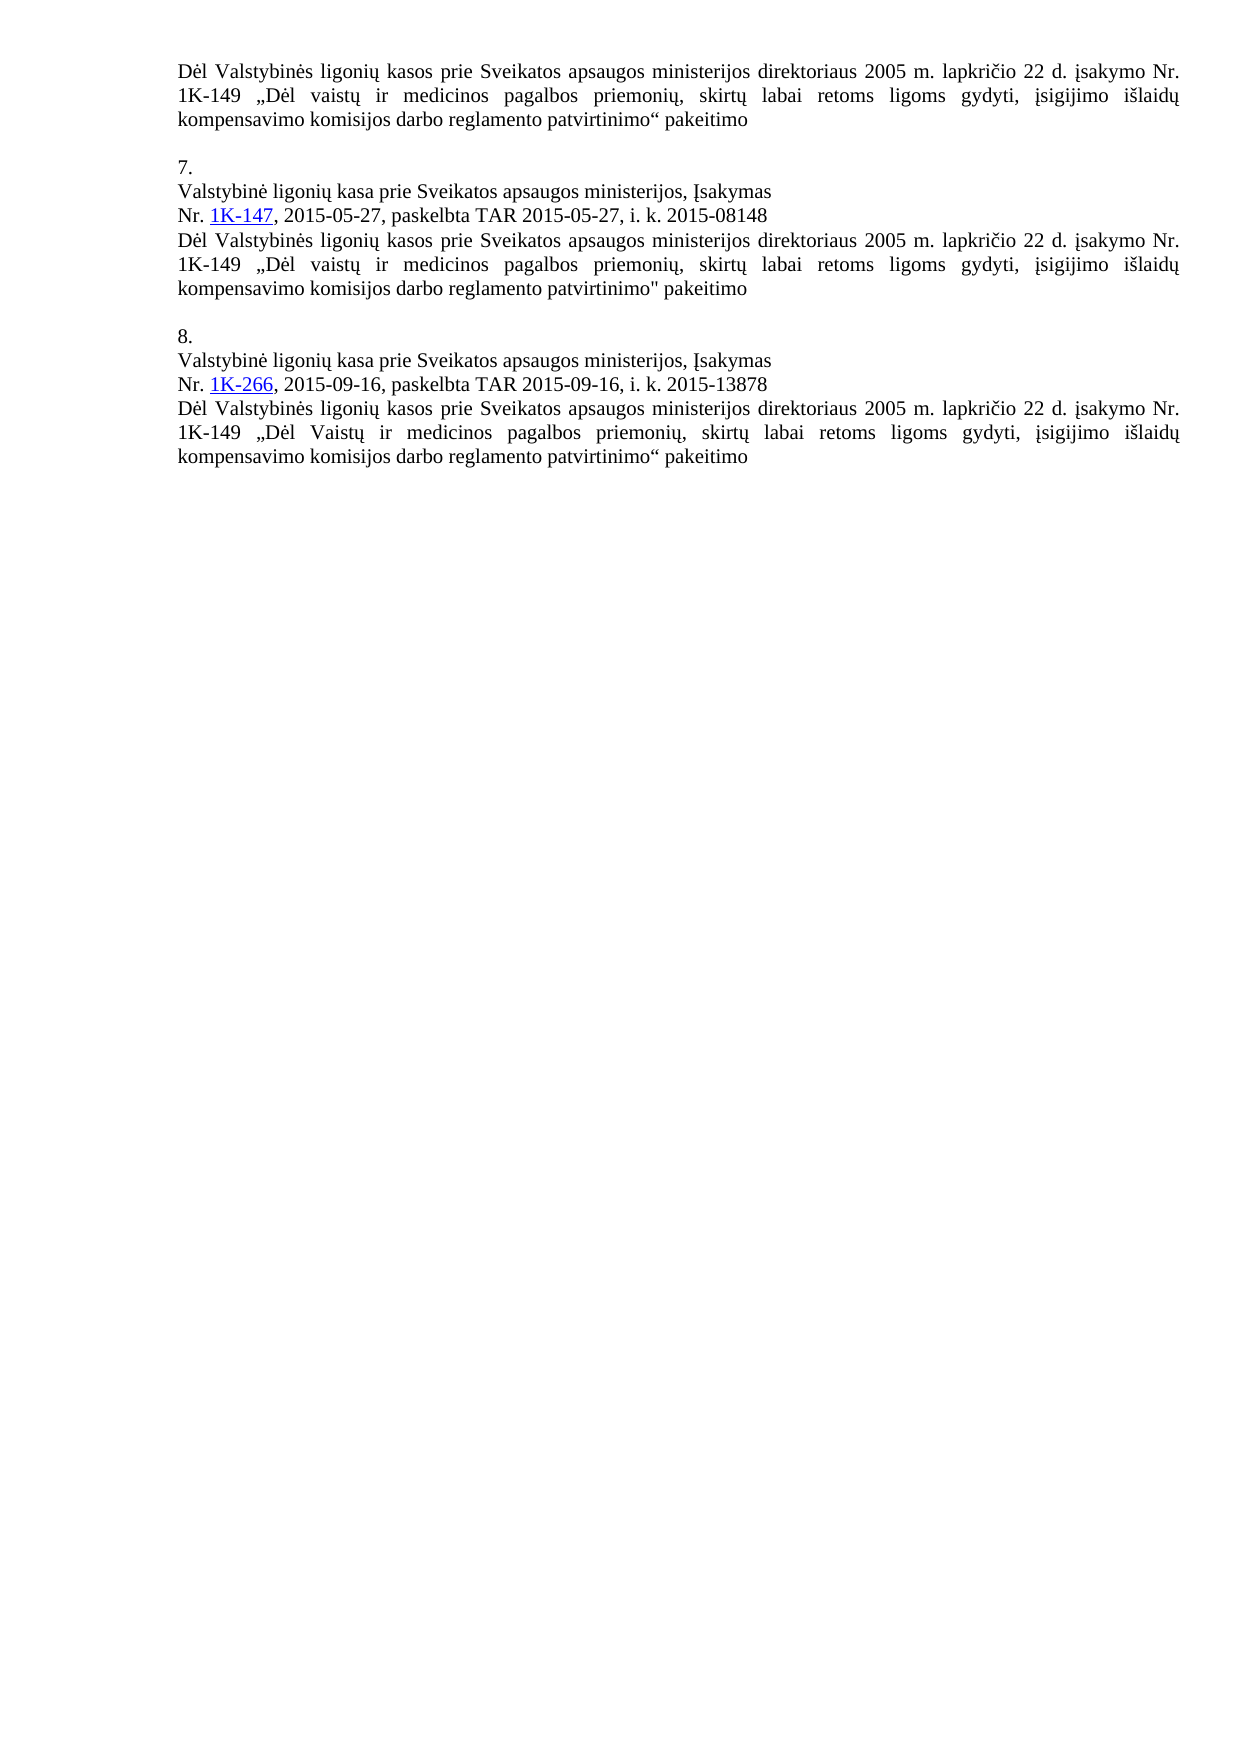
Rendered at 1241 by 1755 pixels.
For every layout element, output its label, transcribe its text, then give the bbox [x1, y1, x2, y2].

text Dėl Valstybinės ligonių kasos prie Sveikatos apsaugos ministerijos direktoriaus 2005 m. lapkričio 22 d. įsakymo Nr. 1K-149 „Dėl vaistų ir medicinos pagalbos priemonių, skirtų labai retoms ligoms gydyti, įsigijimo išlaidų kompensavimo komisijos darbo reglamento patvirtinimo" pakeitimo [177, 227, 1181, 300]
text 8. [177, 324, 1181, 348]
text Valstybinė ligonių kasa prie Sveikatos apsaugos ministerijos, Įsakymas [177, 348, 1181, 372]
text Nr. 1K-147, 2015-05-27, paskelbta TAR 2015-05-27, i. k. 2015-08148 [177, 203, 1181, 227]
text Dėl Valstybinės ligonių kasos prie Sveikatos apsaugos ministerijos direktoriaus 2005 m. lapkričio 22 d. įsakymo Nr. 1K-149 „Dėl Vaistų ir medicinos pagalbos priemonių, skirtų labai retoms ligoms gydyti, įsigijimo išlaidų kompensavimo komisijos darbo reglamento patvirtinimo“ pakeitimo [177, 396, 1181, 468]
text Dėl Valstybinės ligonių kasos prie Sveikatos apsaugos ministerijos direktoriaus 2005 m. lapkričio 22 d. įsakymo Nr. 1K-149 „Dėl vaistų ir medicinos pagalbos priemonių, skirtų labai retoms ligoms gydyti, įsigijimo išlaidų kompensavimo komisijos darbo reglamento patvirtinimo“ pakeitimo [177, 59, 1181, 131]
text 7. [177, 155, 1181, 179]
text Valstybinė ligonių kasa prie Sveikatos apsaugos ministerijos, Įsakymas [177, 179, 1181, 203]
text Nr. 1K-266, 2015-09-16, paskelbta TAR 2015-09-16, i. k. 2015-13878 [177, 372, 1181, 396]
